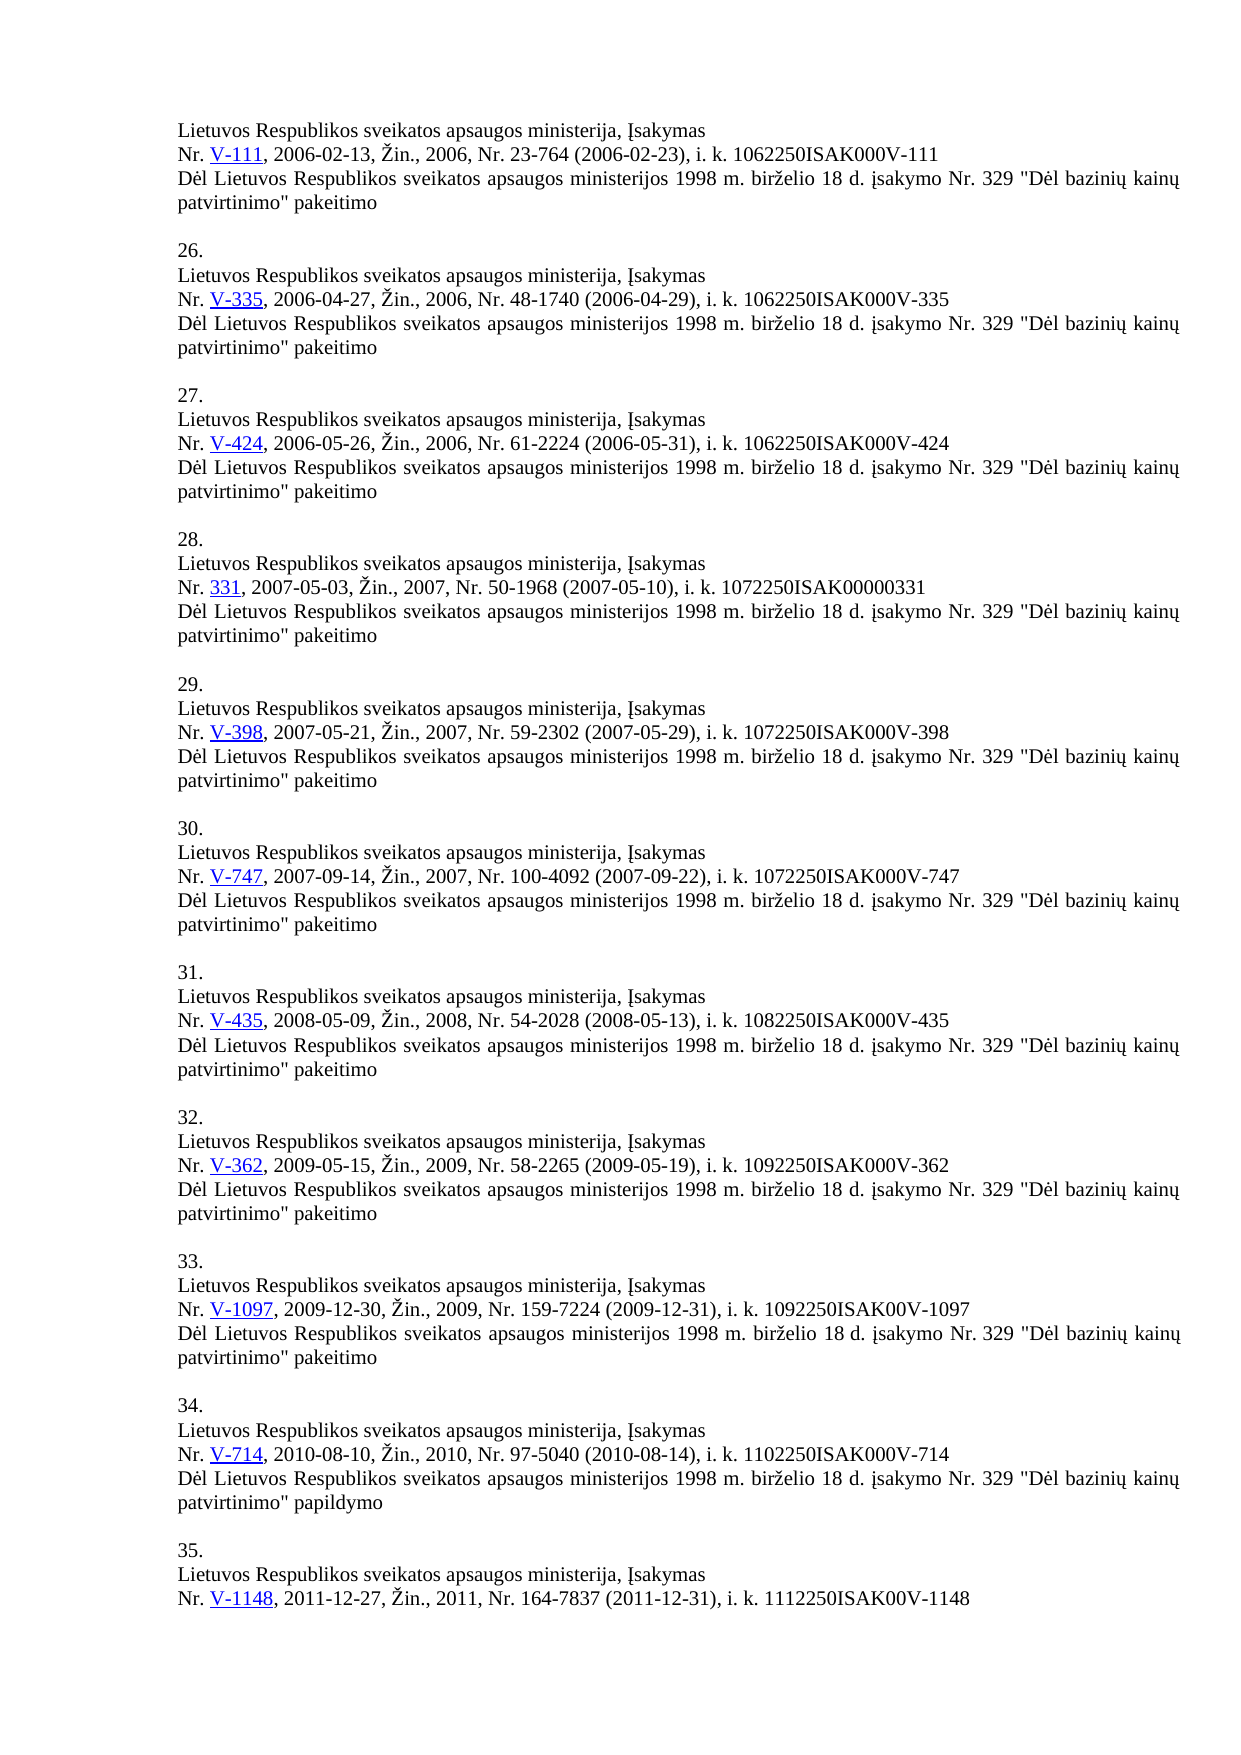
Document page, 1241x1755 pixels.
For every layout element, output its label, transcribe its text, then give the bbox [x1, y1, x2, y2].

text 27. [177, 383, 1181, 407]
text Lietuvos Respublikos sveikatos apsaugos ministerija, Įsakymas [177, 1562, 1181, 1586]
text Nr. V-435, 2008-05-09, Žin., 2008, Nr. 54-2028 (2008-05-13), i. k. 1082250ISAK000V-435 [177, 1008, 1181, 1032]
text Lietuvos Respublikos sveikatos apsaugos ministerija, Įsakymas [177, 696, 1181, 720]
text Dėl Lietuvos Respublikos sveikatos apsaugos ministerijos 1998 m. birželio 18 d. įsakymo Nr. 329 "Dėl bazinių kainų patvirtinimo" pakeitimo [177, 1321, 1181, 1369]
text Lietuvos Respublikos sveikatos apsaugos ministerija, Įsakymas [177, 551, 1181, 575]
text Dėl Lietuvos Respublikos sveikatos apsaugos ministerijos 1998 m. birželio 18 d. įsakymo Nr. 329 "Dėl bazinių kainų patvirtinimo" pakeitimo [177, 1032, 1181, 1081]
text Nr. 331, 2007-05-03, Žin., 2007, Nr. 50-1968 (2007-05-10), i. k. 1072250ISAK00000331 [177, 575, 1181, 599]
text Dėl Lietuvos Respublikos sveikatos apsaugos ministerijos 1998 m. birželio 18 d. įsakymo Nr. 329 "Dėl bazinių kainų patvirtinimo" pakeitimo [177, 455, 1181, 503]
text Nr. V-1097, 2009-12-30, Žin., 2009, Nr. 159-7224 (2009-12-31), i. k. 1092250ISAK00V-1097 [177, 1297, 1181, 1321]
text Lietuvos Respublikos sveikatos apsaugos ministerija, Įsakymas [177, 984, 1181, 1008]
text Nr. V-424, 2006-05-26, Žin., 2006, Nr. 61-2224 (2006-05-31), i. k. 1062250ISAK000V-424 [177, 431, 1181, 455]
text 31. [177, 960, 1181, 984]
text Lietuvos Respublikos sveikatos apsaugos ministerija, Įsakymas [177, 1129, 1181, 1153]
text 33. [177, 1249, 1181, 1273]
text Lietuvos Respublikos sveikatos apsaugos ministerija, Įsakymas [177, 262, 1181, 287]
text Nr. V-398, 2007-05-21, Žin., 2007, Nr. 59-2302 (2007-05-29), i. k. 1072250ISAK000V-398 [177, 720, 1181, 744]
text Nr. V-1148, 2011-12-27, Žin., 2011, Nr. 164-7837 (2011-12-31), i. k. 1112250ISAK00V-1148 [177, 1586, 1181, 1610]
text Nr. V-747, 2007-09-14, Žin., 2007, Nr. 100-4092 (2007-09-22), i. k. 1072250ISAK000V-747 [177, 864, 1181, 888]
text Nr. V-111, 2006-02-13, Žin., 2006, Nr. 23-764 (2006-02-23), i. k. 1062250ISAK000V-111 [177, 142, 1181, 166]
text Dėl Lietuvos Respublikos sveikatos apsaugos ministerijos 1998 m. birželio 18 d. įsakymo Nr. 329 "Dėl bazinių kainų patvirtinimo" pakeitimo [177, 311, 1181, 359]
text Lietuvos Respublikos sveikatos apsaugos ministerija, Įsakymas [177, 1273, 1181, 1297]
text Dėl Lietuvos Respublikos sveikatos apsaugos ministerijos 1998 m. birželio 18 d. įsakymo Nr. 329 "Dėl bazinių kainų patvirtinimo" pakeitimo [177, 744, 1181, 792]
text Lietuvos Respublikos sveikatos apsaugos ministerija, Įsakymas [177, 118, 1181, 142]
text Dėl Lietuvos Respublikos sveikatos apsaugos ministerijos 1998 m. birželio 18 d. įsakymo Nr. 329 "Dėl bazinių kainų patvirtinimo" papildymo [177, 1466, 1181, 1514]
text Dėl Lietuvos Respublikos sveikatos apsaugos ministerijos 1998 m. birželio 18 d. įsakymo Nr. 329 "Dėl bazinių kainų patvirtinimo" pakeitimo [177, 888, 1181, 936]
text Lietuvos Respublikos sveikatos apsaugos ministerija, Įsakymas [177, 407, 1181, 431]
text Dėl Lietuvos Respublikos sveikatos apsaugos ministerijos 1998 m. birželio 18 d. įsakymo Nr. 329 "Dėl bazinių kainų patvirtinimo" pakeitimo [177, 1177, 1181, 1225]
text Nr. V-714, 2010-08-10, Žin., 2010, Nr. 97-5040 (2010-08-14), i. k. 1102250ISAK000V-714 [177, 1442, 1181, 1466]
text 30. [177, 816, 1181, 840]
text 35. [177, 1538, 1181, 1562]
text Lietuvos Respublikos sveikatos apsaugos ministerija, Įsakymas [177, 1417, 1181, 1442]
text 28. [177, 527, 1181, 551]
text 34. [177, 1393, 1181, 1417]
text Dėl Lietuvos Respublikos sveikatos apsaugos ministerijos 1998 m. birželio 18 d. įsakymo Nr. 329 "Dėl bazinių kainų patvirtinimo" pakeitimo [177, 599, 1181, 647]
text Nr. V-335, 2006-04-27, Žin., 2006, Nr. 48-1740 (2006-04-29), i. k. 1062250ISAK000V-335 [177, 287, 1181, 311]
text 29. [177, 672, 1181, 696]
text Dėl Lietuvos Respublikos sveikatos apsaugos ministerijos 1998 m. birželio 18 d. įsakymo Nr. 329 "Dėl bazinių kainų patvirtinimo" pakeitimo [177, 166, 1181, 214]
text 26. [177, 238, 1181, 262]
text Nr. V-362, 2009-05-15, Žin., 2009, Nr. 58-2265 (2009-05-19), i. k. 1092250ISAK000V-362 [177, 1153, 1181, 1177]
text 32. [177, 1105, 1181, 1129]
text Lietuvos Respublikos sveikatos apsaugos ministerija, Įsakymas [177, 840, 1181, 864]
